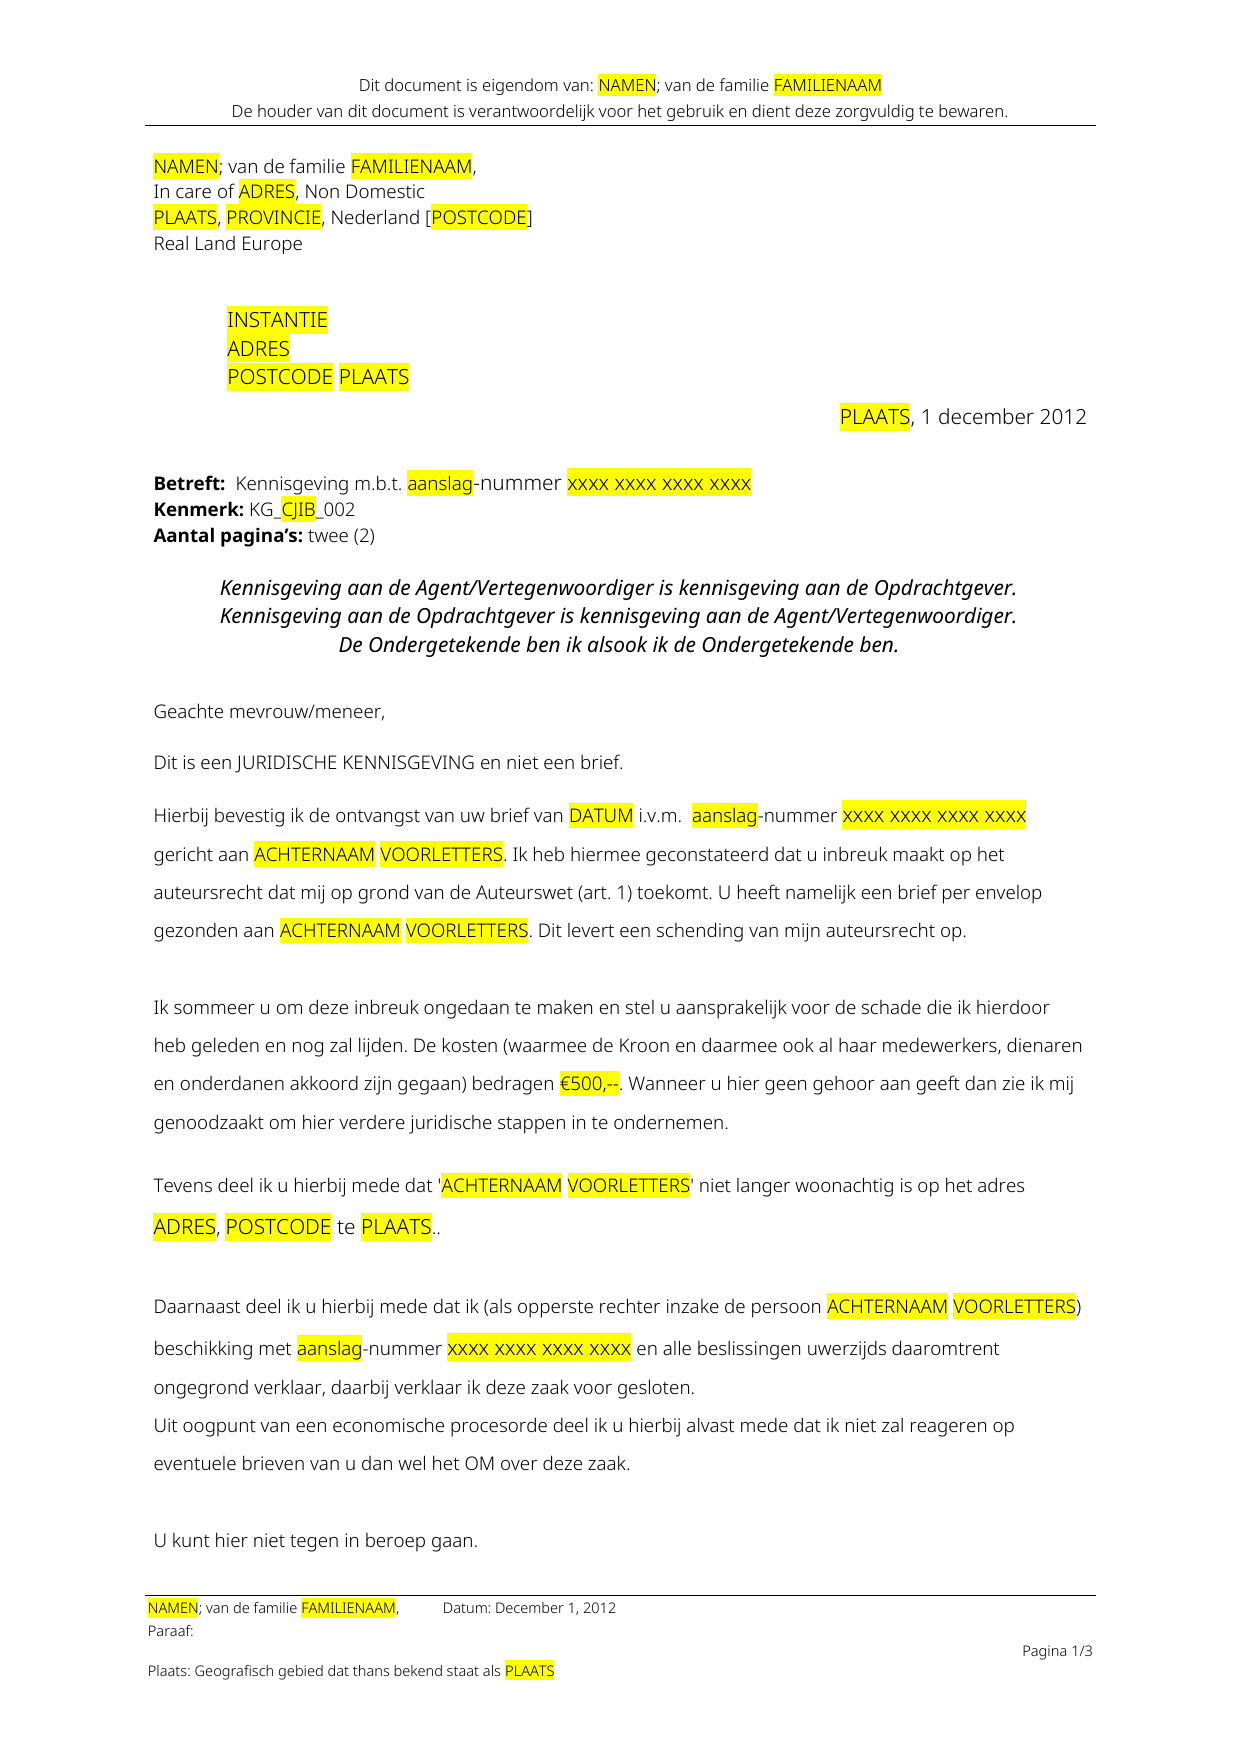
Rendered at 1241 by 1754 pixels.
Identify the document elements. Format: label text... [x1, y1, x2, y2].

table_header NAMEN; van de familie FAMILIENAAM, In care of ADRES, Non Domestic PLAATS, PROVINCIE, Nederland [POSTCODE] Real Land Europe [148, 148, 1093, 260]
table_cell Betreft: Kennisgeving m.b.t. aanslag-nummer xxxx xxxx xxxx xxxx Kenmerk: KG_CJIB_002 Aantal pagina’s: twee (2) Kennisgeving aan de Agent/Vertegenwoordiger is kennisgeving aan de Opdrachtgever. Kennisgeving aan de Opdrachtgever is kennisgeving aan de Agent/Vertegenwoordiger. De Ondergetekende ben ik alsook ik de Ondergetekende ben. [148, 437, 1093, 692]
table_cell PLAATS, 1 december 2012 [715, 260, 1093, 437]
table_cell INSTANTIE ADRES POSTCODE PLAATS [148, 260, 714, 437]
table_cell Geachte mevrouw/meneer, Dit is een JURIDISCHE KENNISGEVING en niet een brief. Hierbij bevestig ik de ontvangst van uw brief van DATUM i.v.m. aanslag-nummer xxxx xxxx xxxx xxxx gericht aan ACHTERNAAM VOORLETTERS. Ik heb hiermee geconstateerd dat u inbreuk maakt op het auteursrecht dat mij op grond van de Auteurswet (art. 1) toekomt. U heeft namelijk een brief per envelop gezonden aan ACHTERNAAM VOORLETTERS. Dit levert een schending van mijn auteursrecht op. Ik sommeer u om deze inbreuk ongedaan te maken en stel u aansprakelijk voor de schade die ik hierdoor heb geleden en nog zal lijden. De kosten (waarmee de Kroon en daarmee ook al haar medewerkers, dienaren en onderdanen akkoord zijn gegaan) bedragen €500,--. Wanneer u hier geen gehoor aan geeft dan zie ik mij genoodzaakt om hier verdere juridische stappen in te ondernemen. Tevens deel ik u hierbij mede dat 'ACHTERNAAM VOORLETTERS' niet langer woonachtig is op het adres ADRES, POSTCODE te PLAATS.. Daarnaast deel ik u hierbij mede dat ik (als opperste rechter inzake de persoon ACHTERNAAM VOORLETTERS) beschikking met aanslag-nummer xxxx xxxx xxxx xxxx en alle beslissingen uwerzijds daaromtrent ongegrond verklaar, daarbij verklaar ik deze zaak voor gesloten. Uit oogpunt van een economische procesorde deel ik u hierbij alvast mede dat ik niet zal reageren op eventuele brieven van u dan wel het OM over deze zaak. U kunt hier niet tegen in beroep gaan. [148, 693, 1093, 1558]
